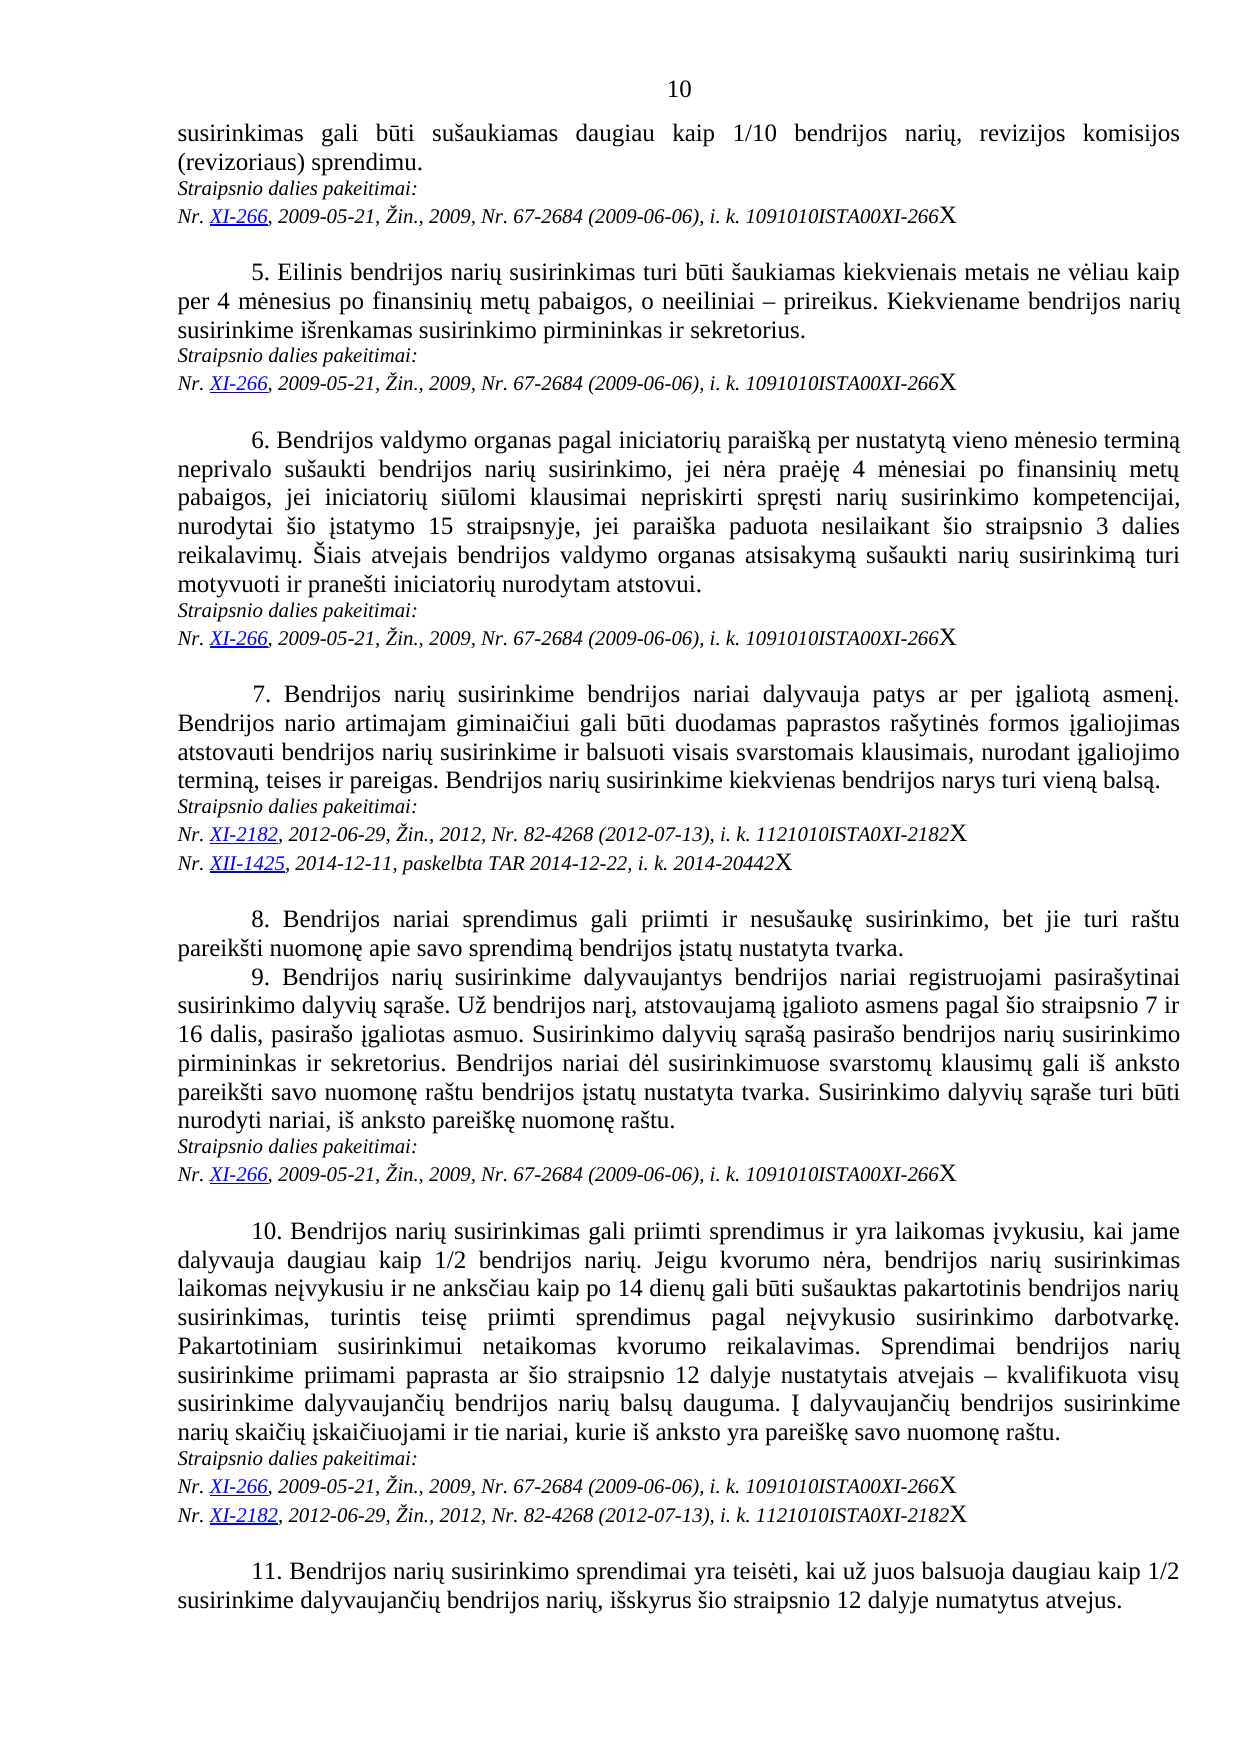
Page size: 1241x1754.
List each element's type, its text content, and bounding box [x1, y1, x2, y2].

text Nr. XI-266, 2009-05-21, Žin., 2009, Nr. 67-2684 (2009-06-06), i. k. 1091010ISTA00XI-266X [177, 1158, 1181, 1187]
text Straipsnio dalies pakeitimai: [177, 176, 1181, 200]
text 6. Bendrijos valdymo organas pagal iniciatorių paraišką per nustatytą vieno mėnesio terminą neprivalo sušaukti bendrijos narių susirinkimo, jei nėra praėję 4 mėnesiai po finansinių metų pabaigos, jei iniciatorių siūlomi klausimai nepriskirti spręsti narių susirinkimo kompetencijai, nurodytai šio įstatymo 15 straipsnyje, jei paraiška paduota nesilaikant šio straipsnio 3 dalies reikalavimų. Šiais atvejais bendrijos valdymo organas atsisakymą sušaukti narių susirinkimą turi motyvuoti ir pranešti iniciatorių nurodytam atstovui. [177, 425, 1181, 597]
text susirinkimas gali būti sušaukiamas daugiau kaip 1/10 bendrijos narių, revizijos komisijos (revizoriaus) sprendimu. [177, 118, 1181, 176]
text Straipsnio dalies pakeitimai: [177, 597, 1181, 622]
text 5. Eilinis bendrijos narių susirinkimas turi būti šaukiamas kiekvienais metais ne vėliau kaip per 4 mėnesius po finansinių metų pabaigos, o neeiliniai – prireikus. Kiekviename bendrijos narių susirinkime išrenkamas susirinkimo pirmininkas ir sekretorius. [177, 257, 1181, 343]
text Nr. XI-266, 2009-05-21, Žin., 2009, Nr. 67-2684 (2009-06-06), i. k. 1091010ISTA00XI-266X [177, 1470, 1181, 1499]
text 8. Bendrijos nariai sprendimus gali priimti ir nesušaukę susirinkimo, bet jie turi raštu pareikšti nuomonę apie savo sprendimą bendrijos įstatų nustatyta tvarka. [177, 904, 1181, 962]
text 11. Bendrijos narių susirinkimo sprendimai yra teisėti, kai už juos balsuoja daugiau kaip 1/2 susirinkime dalyvaujančių bendrijos narių, išskyrus šio straipsnio 12 dalyje numatytus atvejus. [177, 1556, 1181, 1614]
text Nr. XI-266, 2009-05-21, Žin., 2009, Nr. 67-2684 (2009-06-06), i. k. 1091010ISTA00XI-266X [177, 622, 1181, 650]
text Nr. XI-2182, 2012-06-29, Žin., 2012, Nr. 82-4268 (2012-07-13), i. k. 1121010ISTA0XI-2182X [177, 1499, 1181, 1527]
text Straipsnio dalies pakeitimai: [177, 1134, 1181, 1158]
text 9. Bendrijos narių susirinkime dalyvaujantys bendrijos nariai registruojami pasirašytinai susirinkimo dalyvių sąraše. Už bendrijos narį, atstovaujamą įgalioto asmens pagal šio straipsnio 7 ir 16 dalis, pasirašo įgaliotas asmuo. Susirinkimo dalyvių sąrašą pasirašo bendrijos narių susirinkimo pirmininkas ir sekretorius. Bendrijos nariai dėl susirinkimuose svarstomų klausimų gali iš anksto pareikšti savo nuomonę raštu bendrijos įstatų nustatyta tvarka. Susirinkimo dalyvių sąraše turi būti nurodyti nariai, iš anksto pareiškę nuomonę raštu. [177, 962, 1181, 1134]
text 10. Bendrijos narių susirinkimas gali priimti sprendimus ir yra laikomas įvykusiu, kai jame dalyvauja daugiau kaip 1/2 bendrijos narių. Jeigu kvorumo nėra, bendrijos narių susirinkimas laikomas neįvykusiu ir ne anksčiau kaip po 14 dienų gali būti sušauktas pakartotinis bendrijos narių susirinkimas, turintis teisę priimti sprendimus pagal neįvykusio susirinkimo darbotvarkę. Pakartotiniam susirinkimui netaikomas kvorumo reikalavimas. Sprendimai bendrijos narių susirinkime priimami paprasta ar šio straipsnio 12 dalyje nustatytais atvejais – kvalifikuota visų susirinkime dalyvaujančių bendrijos narių balsų dauguma. Į dalyvaujančių bendrijos susirinkime narių skaičių įskaičiuojami ir tie nariai, kurie iš anksto yra pareiškę savo nuomonę raštu. [177, 1216, 1181, 1446]
text Straipsnio dalies pakeitimai: [177, 343, 1181, 367]
text 7. Bendrijos narių susirinkime bendrijos nariai dalyvauja patys ar per įgaliotą asmenį. Bendrijos nario artimajam giminaičiui gali būti duodamas paprastos rašytinės formos įgaliojimas atstovauti bendrijos narių susirinkime ir balsuoti visais svarstomais klausimais, nurodant įgaliojimo terminą, teises ir pareigas. Bendrijos narių susirinkime kiekvienas bendrijos narys turi vieną balsą. [177, 679, 1181, 794]
text Straipsnio dalies pakeitimai: [177, 794, 1181, 818]
text Nr. XI-266, 2009-05-21, Žin., 2009, Nr. 67-2684 (2009-06-06), i. k. 1091010ISTA00XI-266X [177, 200, 1181, 228]
text Nr. XII-1425, 2014-12-11, paskelbta TAR 2014-12-22, i. k. 2014-20442X [177, 847, 1181, 876]
text Nr. XI-266, 2009-05-21, Žin., 2009, Nr. 67-2684 (2009-06-06), i. k. 1091010ISTA00XI-266X [177, 367, 1181, 396]
text Straipsnio dalies pakeitimai: [177, 1446, 1181, 1470]
text Nr. XI-2182, 2012-06-29, Žin., 2012, Nr. 82-4268 (2012-07-13), i. k. 1121010ISTA0XI-2182X [177, 818, 1181, 847]
